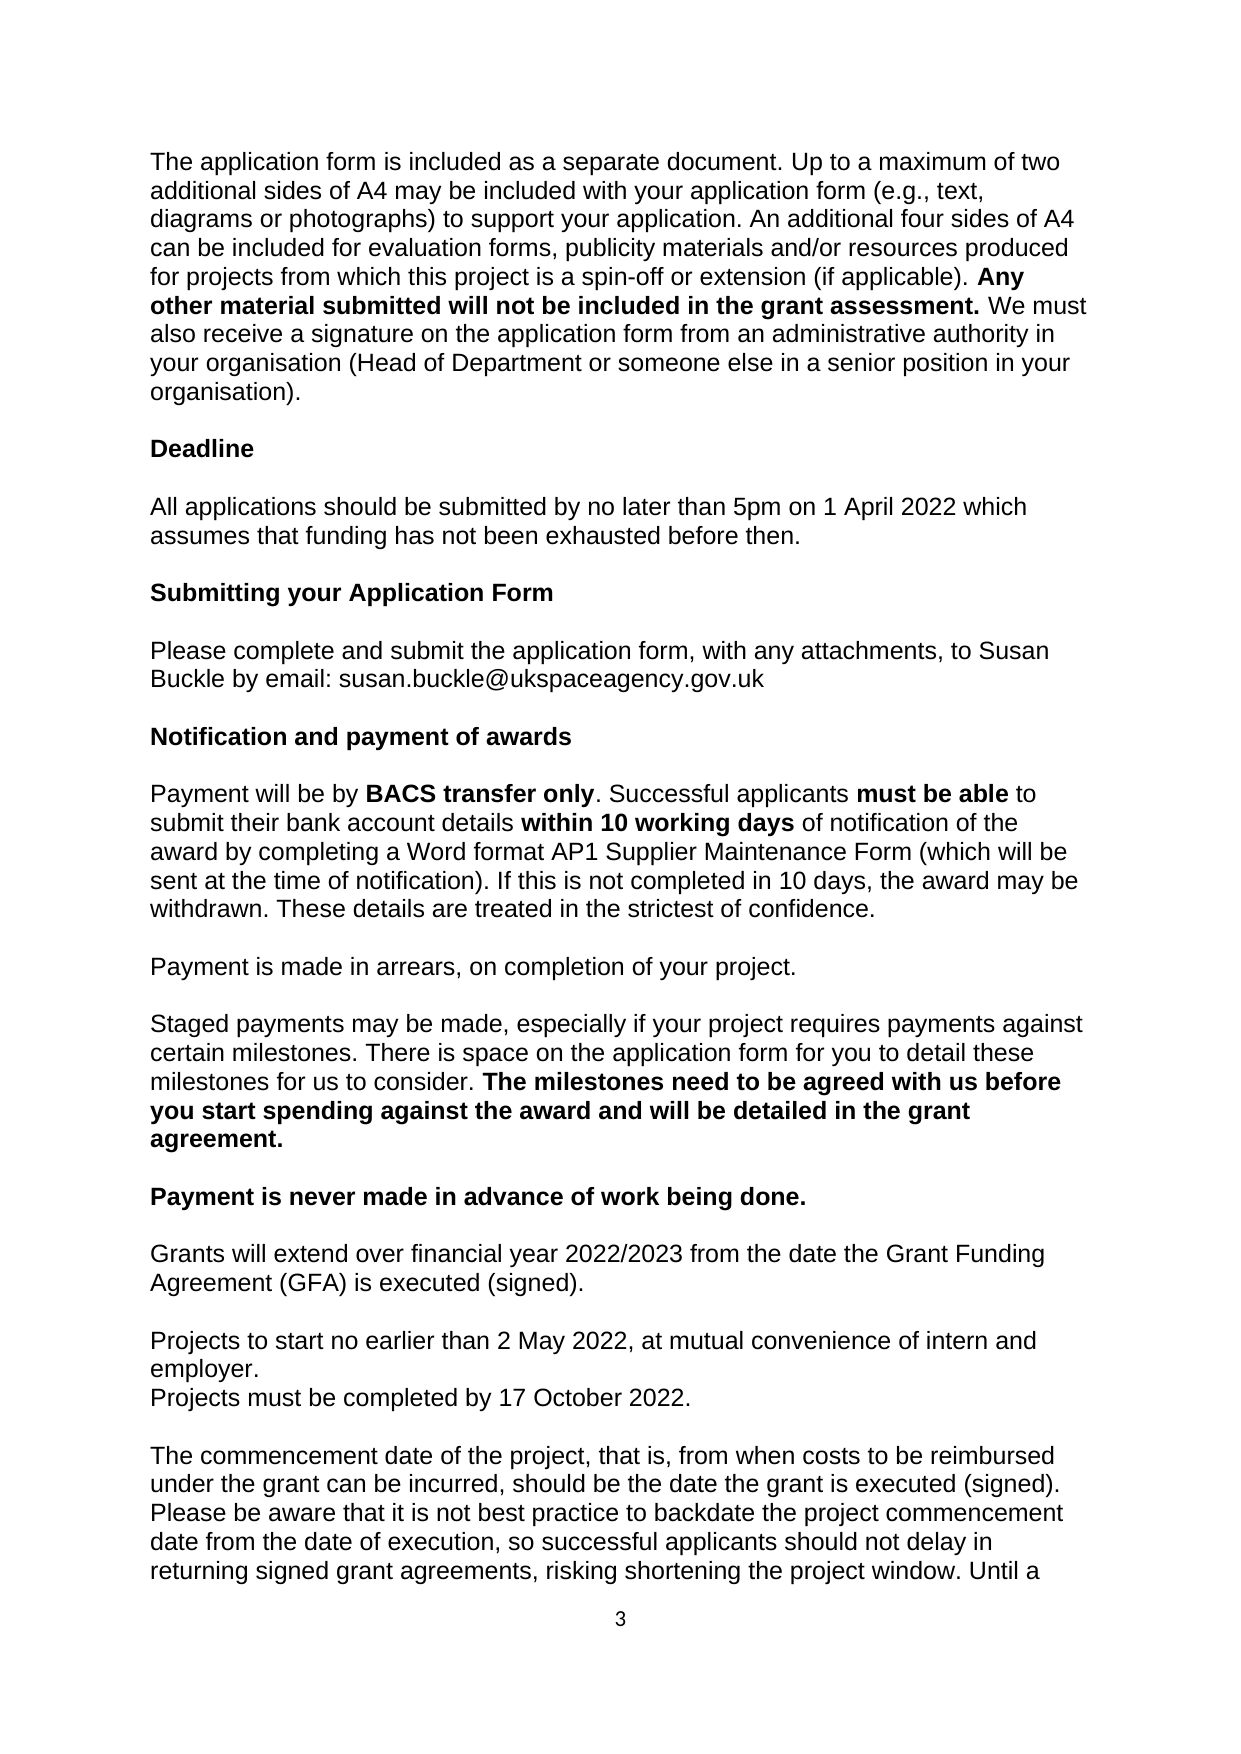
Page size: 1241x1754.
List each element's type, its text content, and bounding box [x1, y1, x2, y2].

text Payment is made in arrears, on completion of your project. [150, 952, 1090, 981]
text The application form is included as a separate document. Up to a maximum of two additional sides of A4 may be included with your application form (e.g., text, diagrams or photographs) to support your application. An additional four sides of A4 can be included for evaluation forms, publicity materials and/or resources produced for projects from which this project is a spin-off or extension (if applicable). Any other material submitted will not be included in the grant assessment. We must also receive a signature on the application form from an administrative authority in your organisation (Head of Department or someone else in a senior position in your organisation). [150, 147, 1090, 406]
text Deadline [150, 434, 1090, 463]
text Payment is never made in advance of work being done. [150, 1182, 1090, 1211]
text All applications should be submitted by no later than 5pm on 1 April 2022 which assumes that funding has not been exhausted before then. [150, 492, 1090, 549]
text Projects must be completed by 17 October 2022. [150, 1383, 1090, 1412]
text Staged payments may be made, especially if your project requires payments against certain milestones. There is space on the application form for you to detail these milestones for us to consider. The milestones need to be agreed with us before you start spending against the award and will be detailed in the grant agreement. [150, 1009, 1090, 1153]
text Grants will extend over financial year 2022/2023 from the date the Grant Funding Agreement (GFA) is executed (signed). [150, 1239, 1090, 1297]
text Payment will be by BACS transfer only. Successful applicants must be able to submit their bank account details within 10 working days of notification of the award by completing a Word format AP1 Supplier Maintenance Form (which will be sent at the time of notification). If this is not completed in 10 days, the award may be withdrawn. These details are treated in the strictest of confidence. [150, 779, 1090, 923]
text Please complete and submit the application form, with any attachments, to Susan Buckle by email: susan.buckle@ukspaceagency.gov.uk [150, 636, 1090, 693]
text Projects to start no earlier than 2 May 2022, at mutual convenience of intern and employer. [150, 1326, 1090, 1383]
text Notification and payment of awards [150, 722, 1090, 751]
text Submitting your Application Form [150, 578, 1090, 607]
text The commencement date of the project, that is, from when costs to be reimbursed under the grant can be incurred, should be the date the grant is executed (signed). Please be aware that it is not best practice to backdate the project commencement date from the date of execution, so successful applicants should not delay in returning signed grant agreements, risking shortening the project window. Until a [150, 1441, 1090, 1584]
